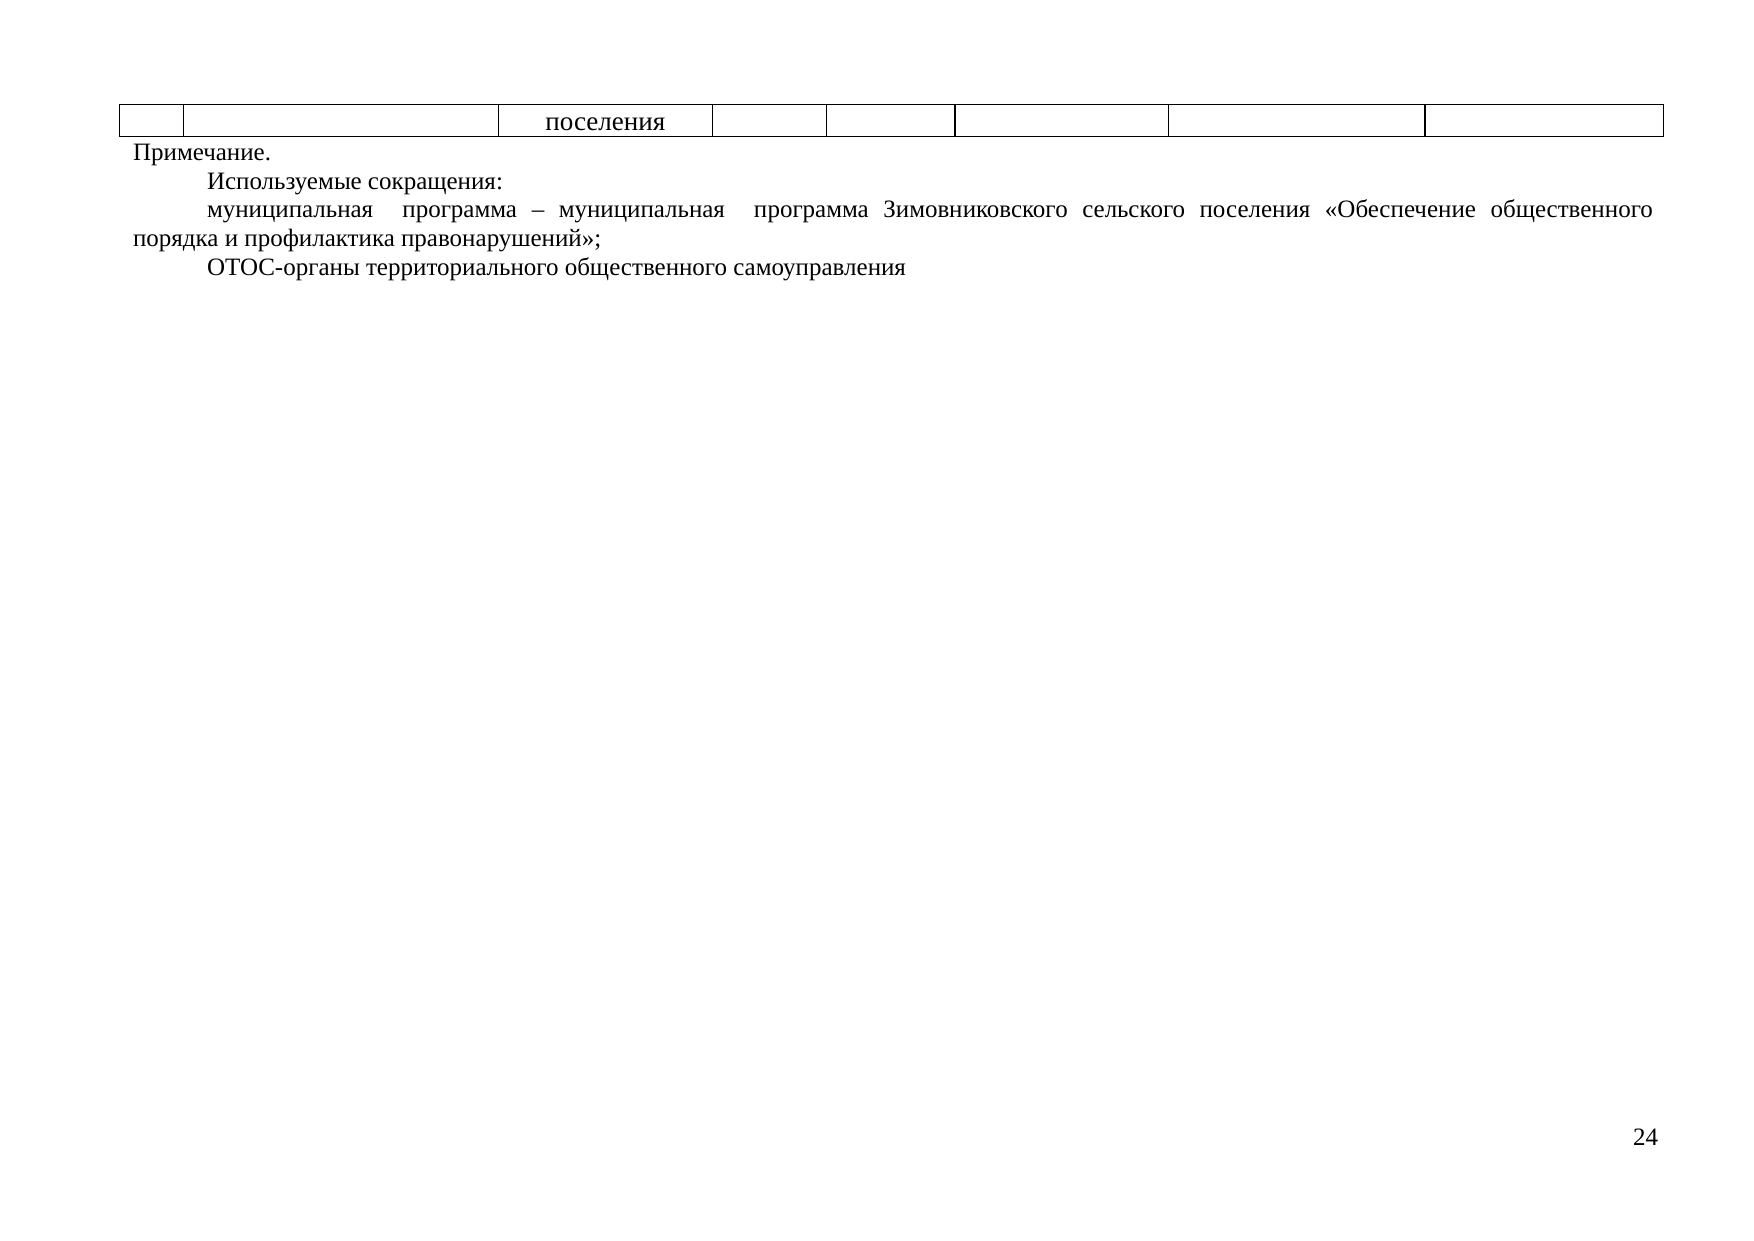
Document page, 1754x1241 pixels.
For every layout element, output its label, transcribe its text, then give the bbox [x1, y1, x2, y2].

text Используемые сокращения: [133, 166, 1654, 194]
table_cell [120, 105, 183, 136]
table_cell поселения [499, 105, 712, 136]
text ОТОС-органы территориального общественного самоуправления [133, 252, 1654, 281]
text Примечание. [133, 137, 1654, 166]
table_cell [1169, 105, 1424, 136]
table_cell [184, 105, 498, 136]
table_cell [713, 105, 826, 136]
table_cell [956, 105, 1168, 136]
table_cell [1426, 105, 1663, 136]
table_cell [827, 105, 954, 136]
text муниципальная программа – муниципальная программа Зимовниковского сельского поселения «Обеспечение общественного порядка и профилактика правонарушений»; [133, 194, 1654, 252]
